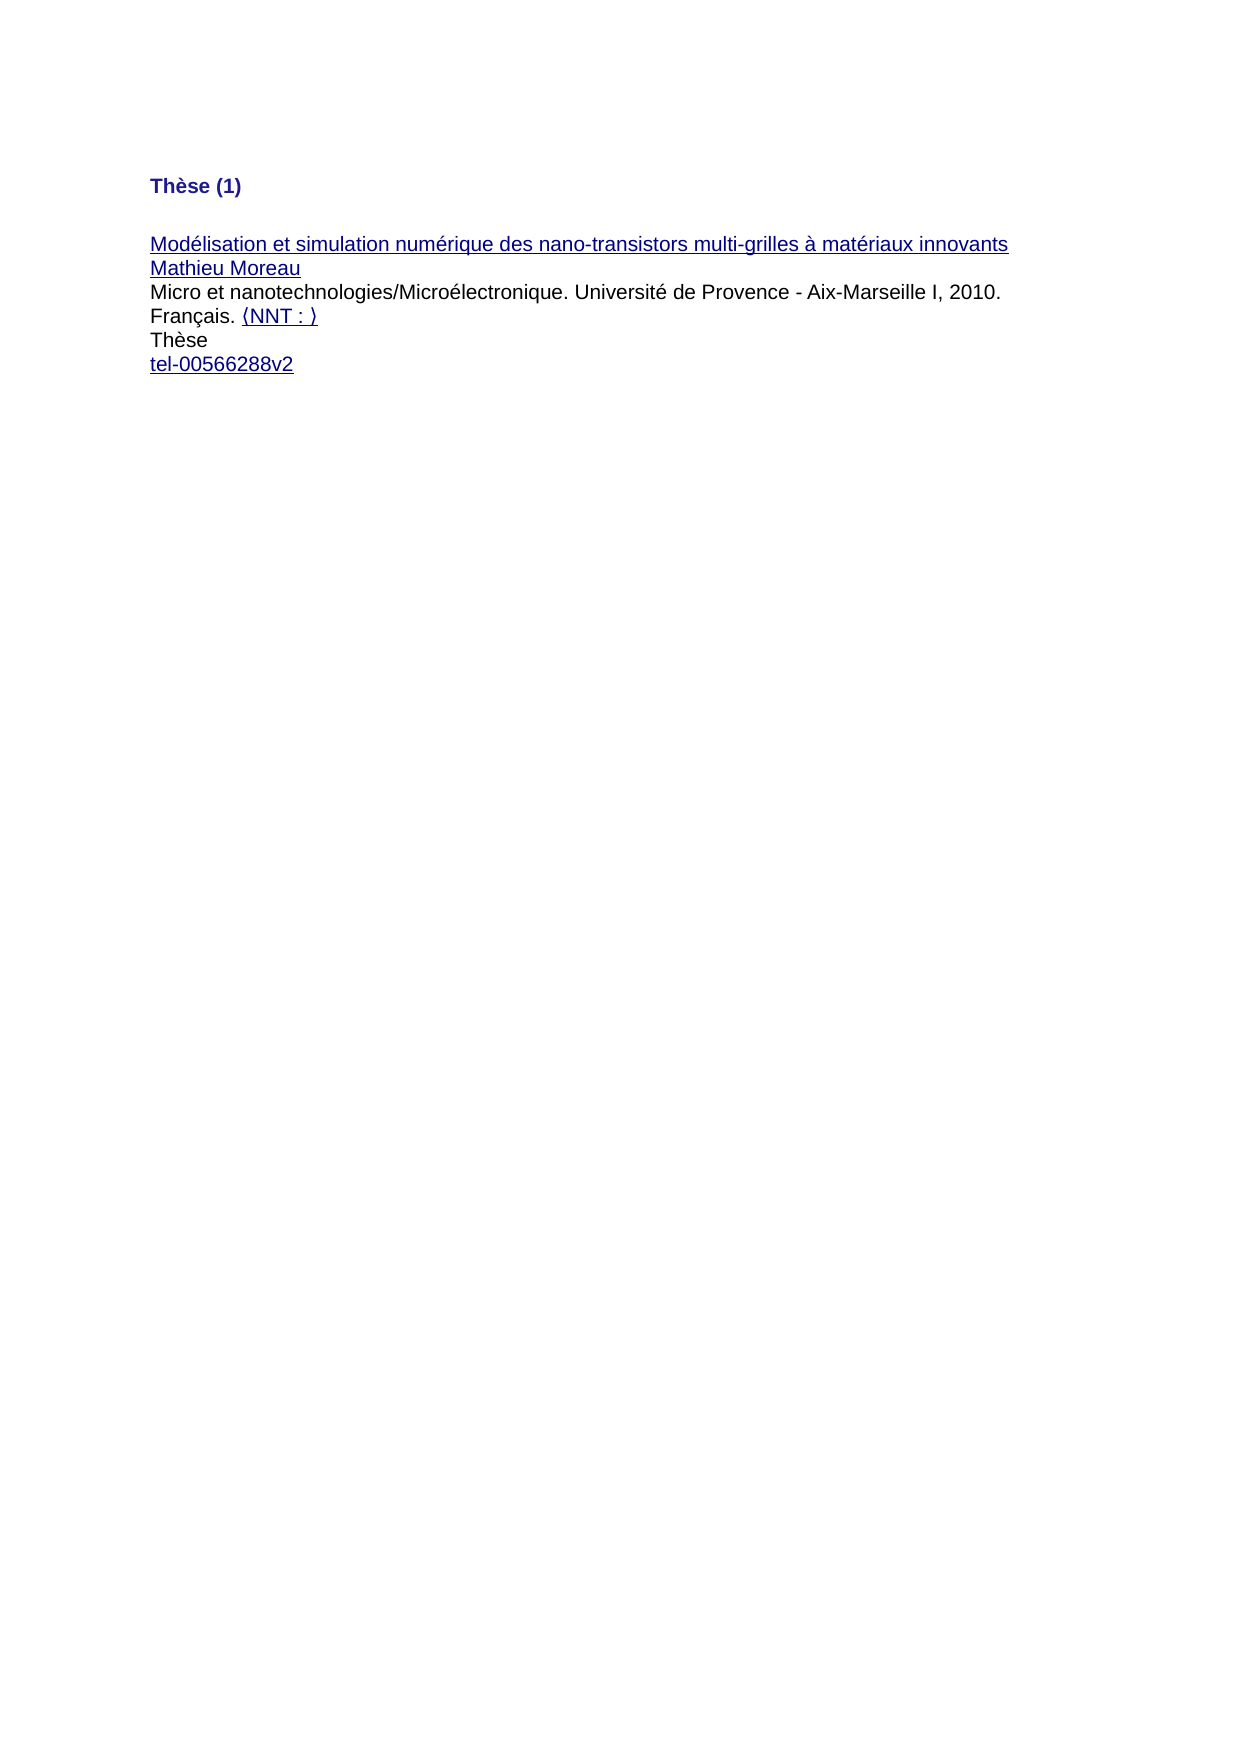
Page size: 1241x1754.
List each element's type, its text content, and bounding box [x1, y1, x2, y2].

subtitle Thèse (1) [150, 174, 1090, 198]
table_header Modélisation et simulation numérique des nano-transistors multi-grilles à matériaux innovants Mathieu Moreau Micro et nanotechnologies/Microélectronique. Université de Provence - Aix-Marseille I, 2010. Français. ⟨NNT : ⟩ Thèse tel-00566288v2 [150, 232, 1090, 376]
